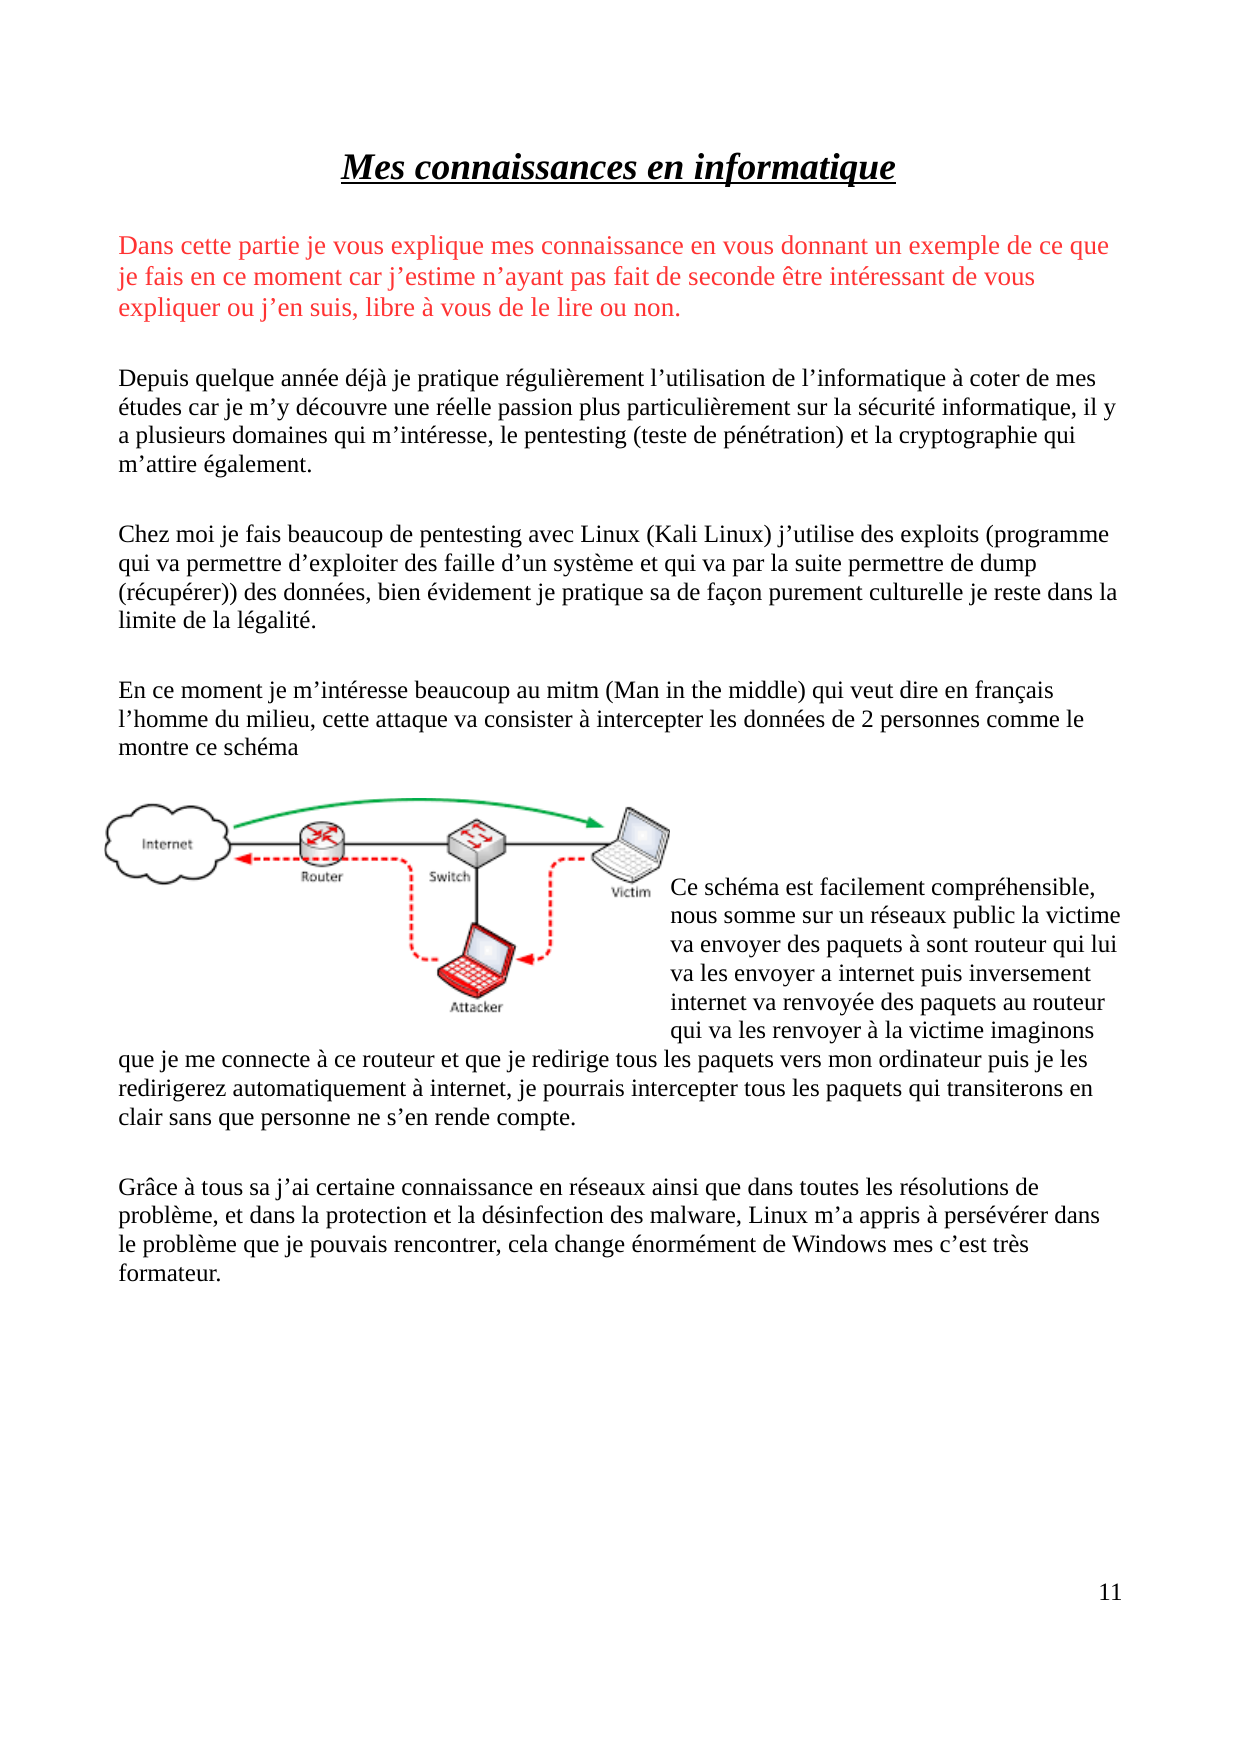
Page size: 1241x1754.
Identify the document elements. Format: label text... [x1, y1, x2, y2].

text Depuis quelque année déjà je pratique régulièrement l’utilisation de l’informatique à coter de mes études car je m’y découvre une réelle passion plus particulièrement sur la sécurité informatique, il y a plusieurs domaines qui m’intéresse, le pentesting (teste de pénétration) et la cryptographie qui m’attire également. [118, 363, 1122, 478]
text Mes connaissances en informatique [118, 145, 1122, 188]
text Ce schéma est facilement compréhensible, nous somme sur un réseaux public la victime va envoyer des paquets à sont routeur qui lui va les envoyer a internet puis inversement internet va renvoyée des paquets au routeur qui va les renvoyer à la victime imaginons que je me connecte à ce routeur et que je redirige tous les paquets vers mon ordinateur puis je les redirigerez automatiquement à internet, je pourrais intercepter tous les paquets qui transiterons en clair sans que personne ne s’en rende compte. [118, 872, 1122, 1131]
text Dans cette partie je vous explique mes connaissance en vous donnant un exemple de ce que je fais en ce moment car j’estime n’ayant pas fait de seconde être intéressant de vous expliquer ou j’en suis, libre à vous de le lire ou non. [118, 229, 1122, 322]
text Chez moi je fais beaucoup de pentesting avec Linux (Kali Linux) j’utilise des exploits (programme qui va permettre d’exploiter des faille d’un système et qui va par la suite permettre de dump (récupérer)) des données, bien évidement je pratique sa de façon purement culturelle je reste dans la limite de la légalité. [118, 519, 1122, 634]
text En ce moment je m’intéresse beaucoup au mitm (Man in the middle) qui veut dire en français l’homme du milieu, cette attaque va consister à intercepter les données de 2 personnes comme le montre ce schéma [118, 675, 1122, 761]
text Grâce à tous sa j’ai certaine connaissance en réseaux ainsi que dans toutes les résolutions de problème, et dans la protection et la désinfection des malware, Linux m’a appris à persévérer dans le problème que je pouvais rencontrer, cela change énormément de Windows mes c’est très formateur. [118, 1172, 1122, 1287]
